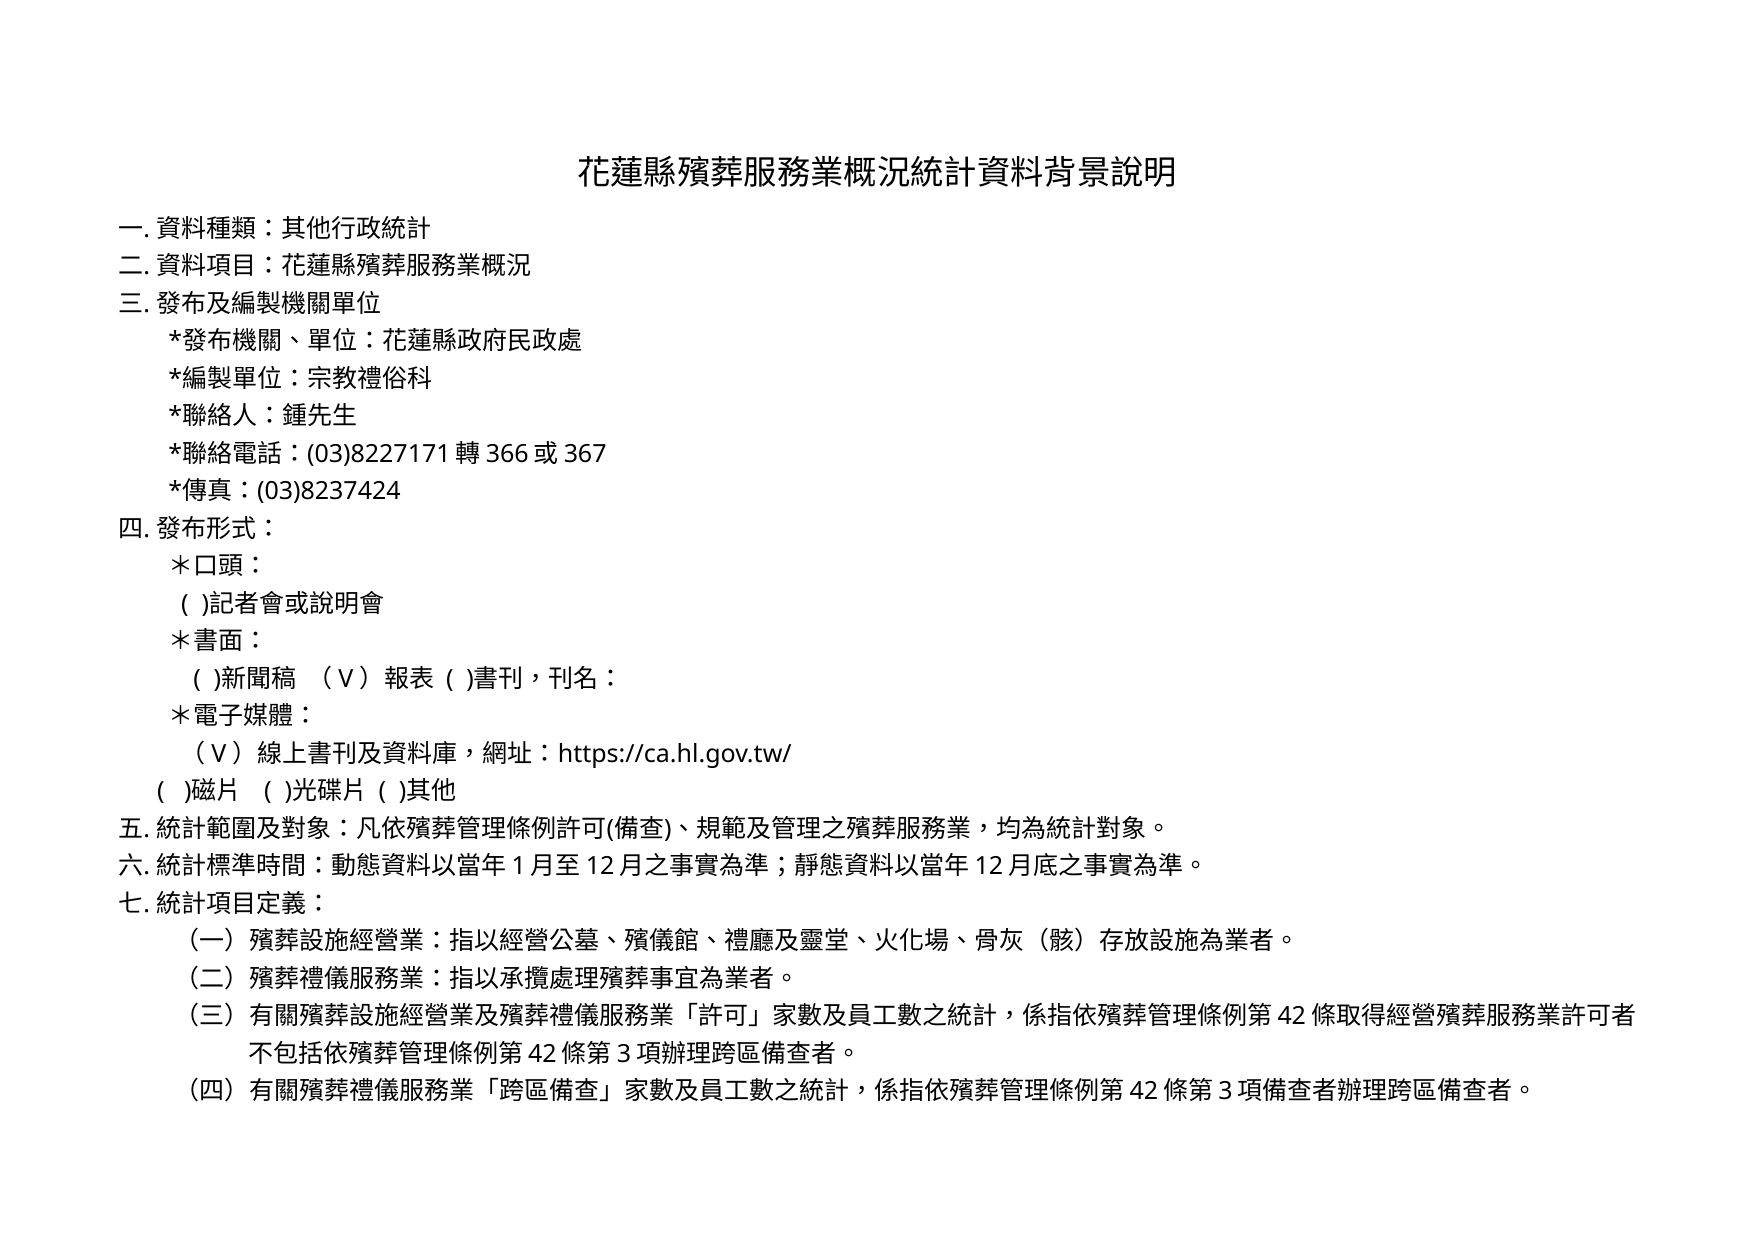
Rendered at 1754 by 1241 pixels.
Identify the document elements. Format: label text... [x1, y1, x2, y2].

list 資料項目：花蓮縣殯葬服務業概況 [118, 245, 1636, 283]
list 發布形式： [118, 508, 1636, 545]
text （ V ）線上書刊及資料庫，網址：https://ca.hl.gov.tw/ [168, 733, 1636, 770]
list 統計範圍及對象：凡依殯葬管理條例許可(備查)、規範及管理之殯葬服務業，均為統計對象。 [118, 808, 1636, 845]
text ＊書面： [168, 620, 1636, 658]
text （一）殯葬設施經營業：指以經營公墓、殯儀館、禮廳及靈堂、火化場、骨灰（骸）存放設施為業者。 [174, 920, 1636, 958]
text ( )記者會或說明會 [168, 583, 1636, 620]
list 發布及編製機關單位 [118, 283, 1636, 320]
list 統計項目定義： [118, 883, 1636, 920]
text *發布機關、單位：花蓮縣政府民政處 [168, 320, 1636, 358]
text （三）有關殯葬設施經營業及殯葬禮儀服務業「許可」家數及員工數之統計，係指依殯葬管理條例第42條取得經營殯葬服務業許可者，不包括依殯葬管理條例第42條第3項辦理跨區備查者。 [174, 995, 1636, 1070]
text （二）殯葬禮儀服務業：指以承攬處理殯葬事宜為業者。 [174, 958, 1636, 995]
text （四）有關殯葬禮儀服務業「跨區備查」家數及員工數之統計，係指依殯葬管理條例第42條第3項備查者辦理跨區備查者。 [174, 1070, 1636, 1108]
text *聯絡電話：(03)8227171轉366或367 [168, 433, 1636, 470]
text ( )新聞稿 （ V ）報表 ( )書刊，刊名： [168, 658, 1636, 695]
text *傳真：(03)8237424 [168, 470, 1636, 508]
list 統計標準時間：動態資料以當年1月至12月之事實為準；靜態資料以當年12月底之事實為準。 [118, 845, 1636, 883]
text ( )磁片 ( )光碟片 ( )其他 [118, 770, 1636, 808]
list 資料種類：其他行政統計 [118, 208, 1636, 245]
text *編製單位：宗教禮俗科 [168, 358, 1636, 395]
text 花蓮縣殯葬服務業概況統計資料背景說明 [118, 133, 1636, 208]
text *聯絡人：鍾先生 [168, 395, 1636, 433]
text ＊口頭： [168, 545, 1636, 583]
text ＊電子媒體： [168, 695, 1636, 733]
